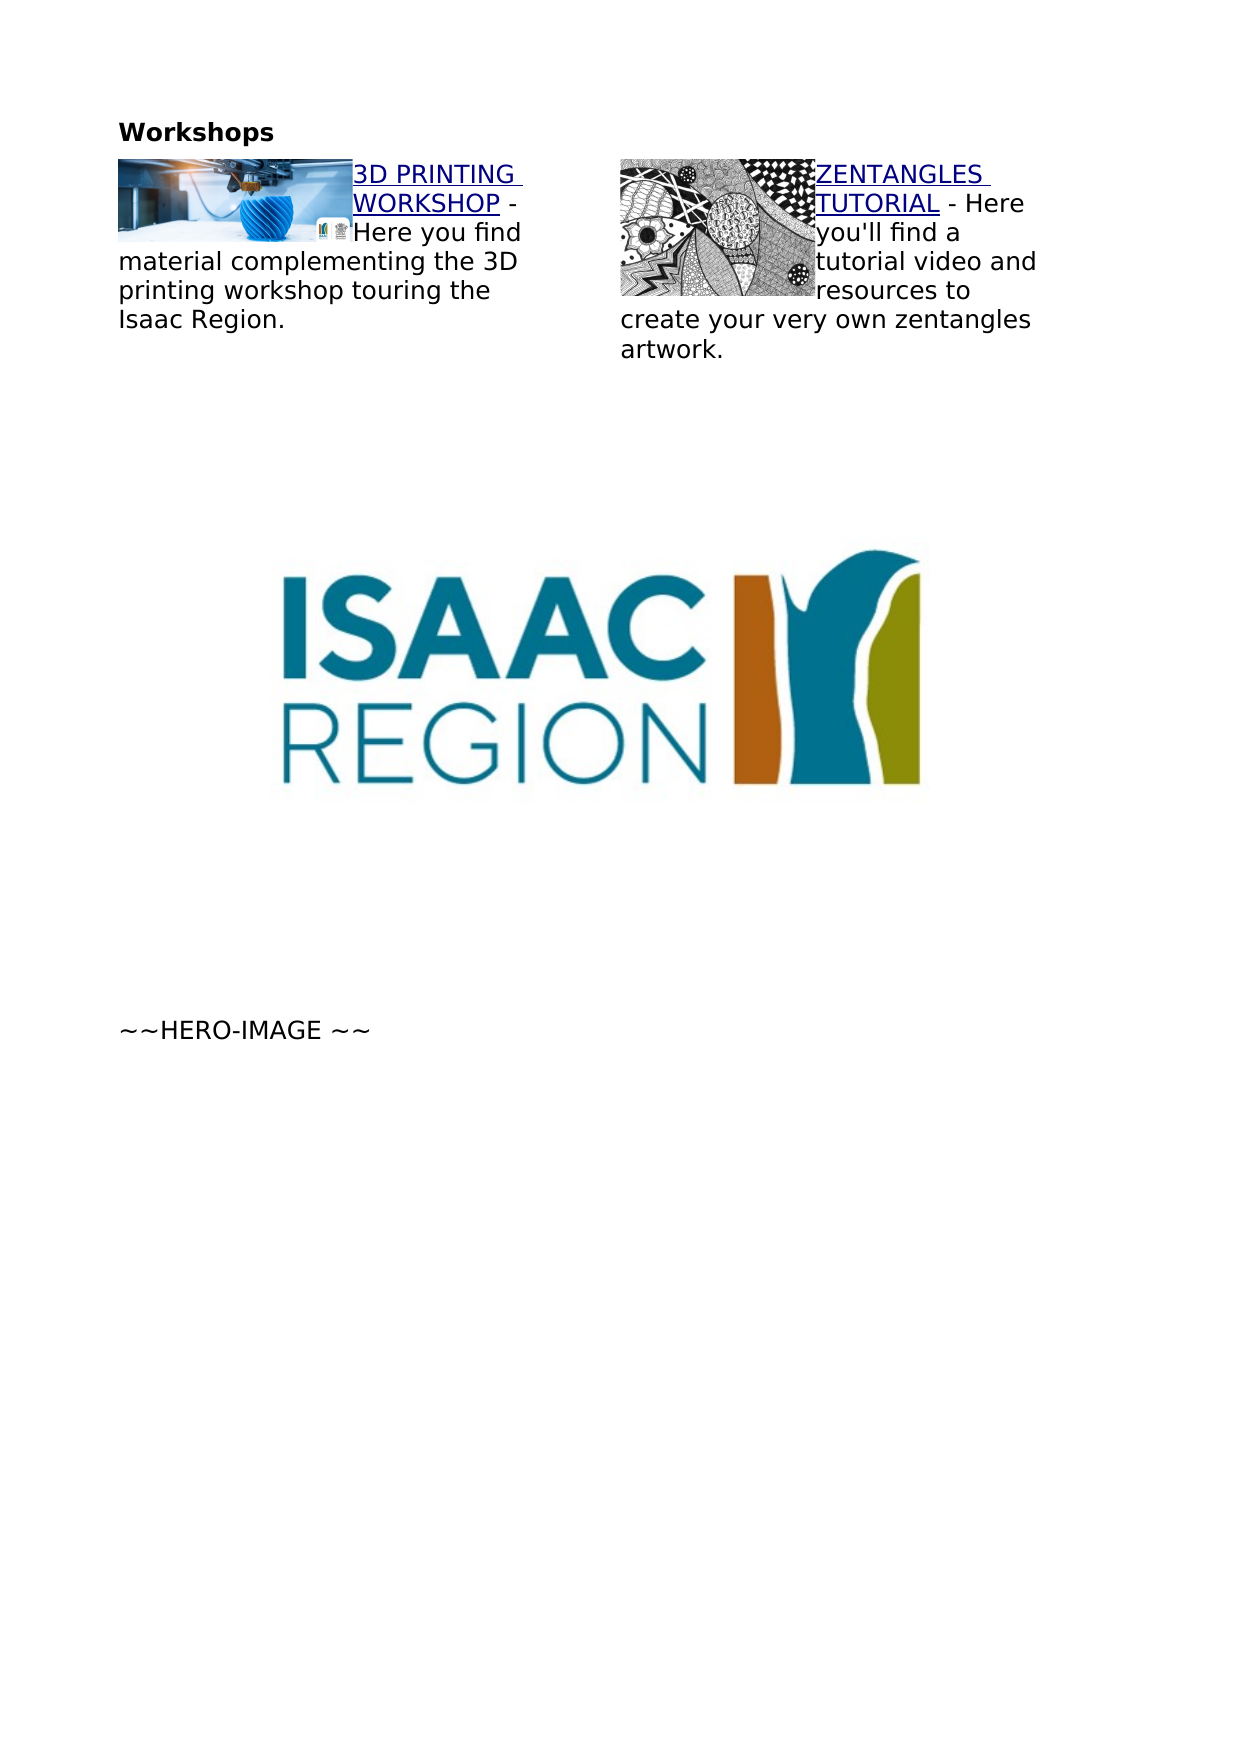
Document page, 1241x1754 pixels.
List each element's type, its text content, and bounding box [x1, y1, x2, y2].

text ~~HERO-IMAGE ~~ [118, 1016, 1122, 1045]
table_header 3D PRINTING WORKSHOP - Here you find material complementing the 3D printing workshop touring the Isaac Region. [118, 160, 620, 363]
subtitle Workshops [118, 118, 1122, 147]
picture [620, 159, 816, 296]
picture [118, 363, 1123, 1016]
picture [118, 159, 353, 242]
table_header ZENTANGLES TUTORIAL - Here you'll find a tutorial video and resources to create your very own zentangles artwork. [620, 160, 1122, 363]
